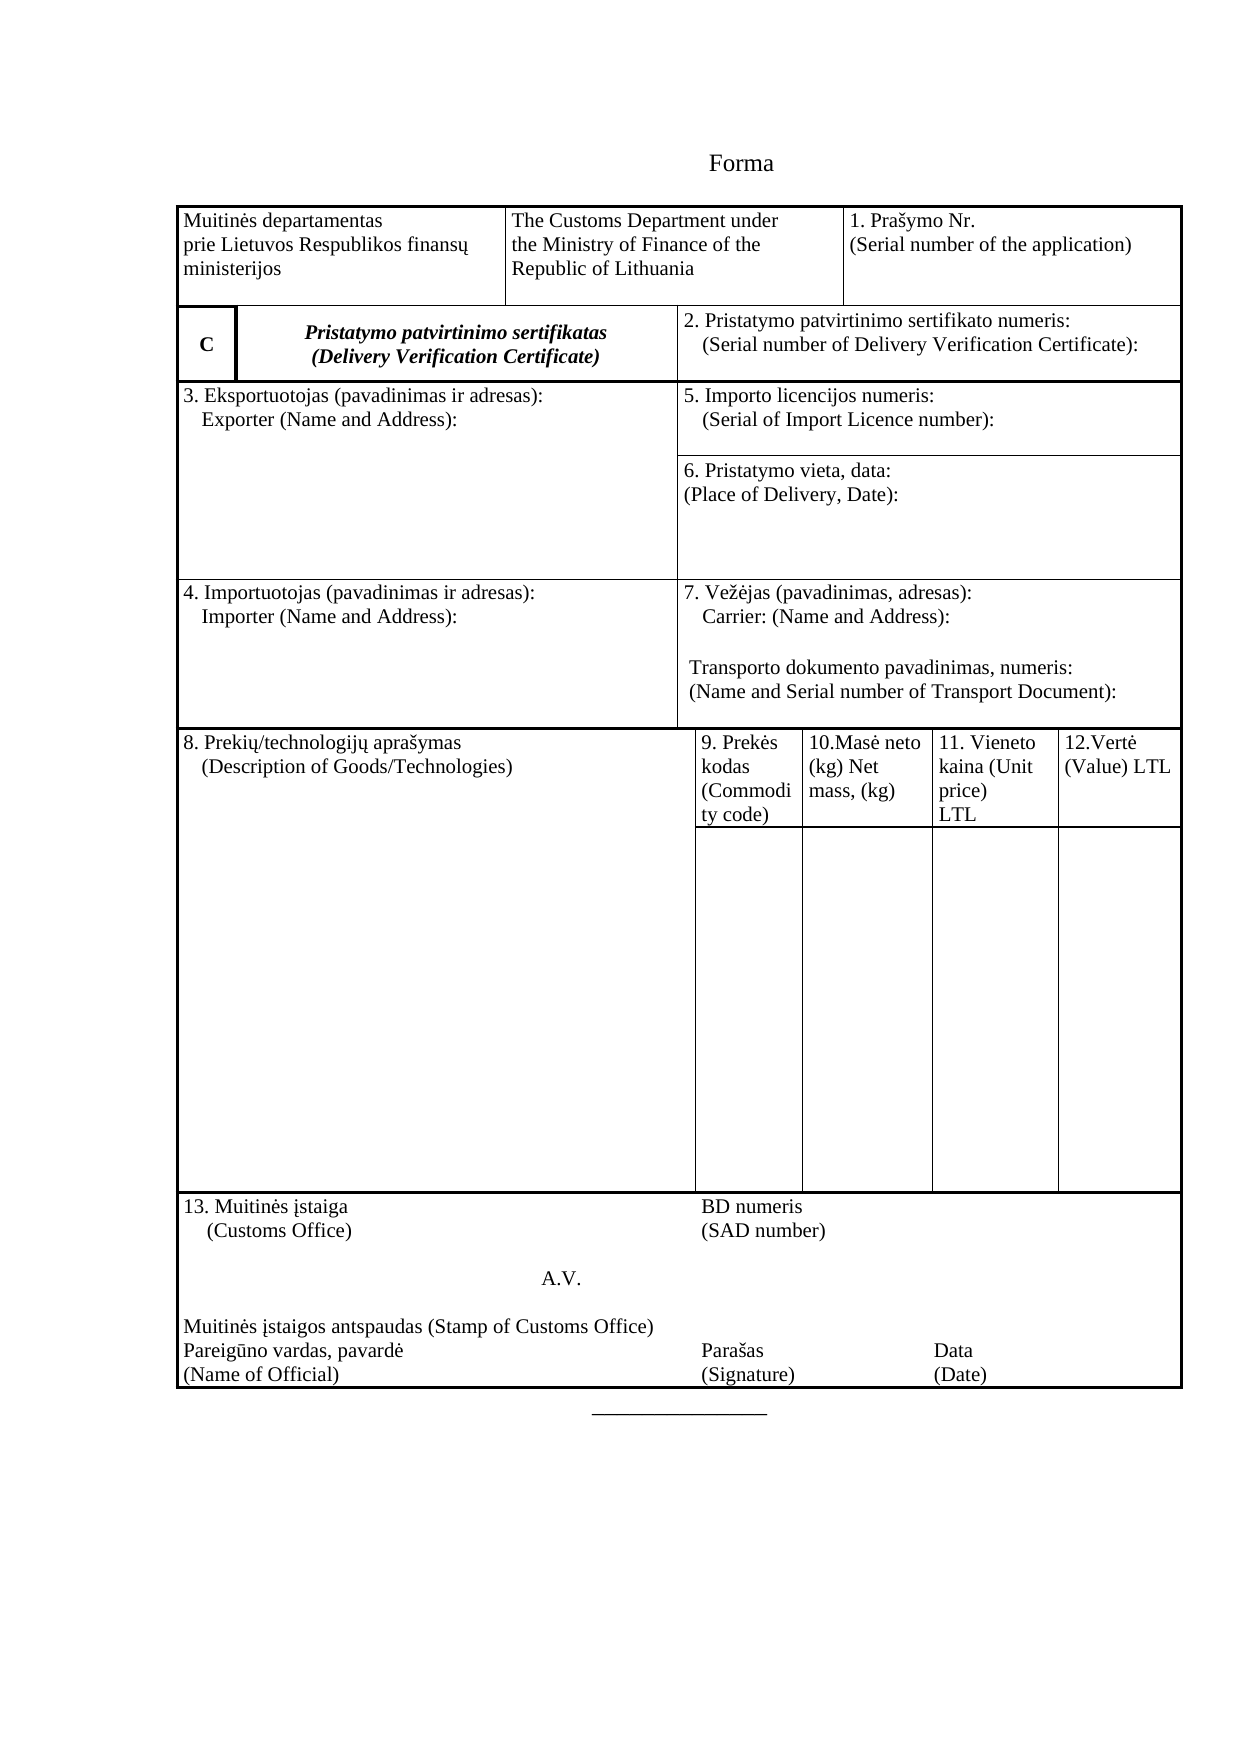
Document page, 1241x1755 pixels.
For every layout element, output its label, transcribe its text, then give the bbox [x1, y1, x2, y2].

table_cell [1059, 828, 1180, 1191]
table_cell 7. Vežėjas (pavadinimas, adresas): Carrier: (Name and Address): [678, 580, 1180, 652]
table_cell [928, 1194, 1054, 1218]
table_cell 11. Vieneto kaina (Unit price) LTL [933, 730, 1058, 826]
table_cell [835, 1362, 928, 1386]
table_cell 4. Importuotojas (pavadinimas ir adresas): Importer (Name and Address): [179, 580, 677, 727]
table_cell 6. Pristatymo vieta, data: (Place of Delivery, Date): [678, 456, 1180, 578]
table_cell [835, 1266, 928, 1290]
table_cell [835, 1242, 928, 1266]
table_cell (SAD number) [695, 1218, 835, 1242]
text Forma [177, 148, 1181, 176]
table_cell [835, 1290, 928, 1314]
table_cell 2. Pristatymo patvirtinimo sertifikato numeris: (Serial number of Delivery Verification Certificate): [678, 306, 1180, 380]
table_cell Transporto dokumento pavadinimas, numeris: (Name and Serial number of Transport Document): [678, 652, 1180, 727]
table_cell Pristatymo patvirtinimo sertifikatas (Delivery Verification Certificate) [238, 306, 677, 380]
table_cell 8. Prekių/technologijų aprašymas (Description of Goods/Technologies) [179, 730, 695, 1191]
table_cell Parašas [695, 1338, 835, 1362]
table_cell C [179, 308, 234, 380]
table_cell [179, 1266, 535, 1290]
table_cell [696, 828, 802, 1191]
table_cell [928, 1218, 1054, 1242]
table_cell (Customs Office) [179, 1218, 695, 1242]
table_cell Data [928, 1338, 1054, 1362]
table_cell [835, 1194, 928, 1218]
table_cell 9. Prekės kodas (Commodity code) [696, 730, 802, 826]
table_cell [1054, 1338, 1180, 1362]
table_cell (Signature) [695, 1362, 835, 1386]
table_cell [1054, 1218, 1180, 1242]
table_cell [1054, 1362, 1180, 1386]
table_cell Muitinės įstaigos antspaudas (Stamp of Customs Office) [179, 1314, 1180, 1338]
table_cell [695, 1242, 835, 1266]
table_cell 13. Muitinės įstaiga [179, 1194, 695, 1218]
table_cell A.V. [535, 1266, 835, 1290]
text ______________ [177, 1389, 1181, 1418]
table_cell 12.Vertė (Value) LTL [1059, 730, 1180, 826]
table_cell 3. Eksportuotojas (pavadinimas ir adresas): Exporter (Name and Address): [179, 383, 677, 578]
table_cell BD numeris [695, 1194, 835, 1218]
table_cell [179, 1242, 695, 1266]
table_cell 5. Importo licencijos numeris: (Serial of Import Licence number): [678, 383, 1180, 455]
table_cell [835, 1218, 928, 1242]
table_cell [179, 1290, 695, 1314]
table_cell [1054, 1290, 1180, 1314]
table_header The Customs Department under the Ministry of Finance of the Republic of Lithuania [506, 208, 843, 304]
table_cell [928, 1290, 1054, 1314]
table_cell [835, 1338, 928, 1362]
table_cell (Name of Official) [179, 1362, 695, 1386]
table_cell [928, 1266, 1054, 1290]
table_cell [928, 1242, 1054, 1266]
table_cell [803, 828, 932, 1191]
table_cell [933, 828, 1058, 1191]
table_header 1. Prašymo Nr. (Serial number of the application) [844, 208, 1180, 304]
table_cell 10.Masė neto (kg) Net mass, (kg) [803, 730, 932, 826]
table_cell Pareigūno vardas, pavardė [179, 1338, 695, 1362]
table_cell (Date) [928, 1362, 1054, 1386]
table_header Muitinės departamentas prie Lietuvos Respublikos finansų ministerijos [179, 208, 505, 304]
table_cell [695, 1290, 835, 1314]
table_cell [1054, 1194, 1180, 1218]
table_cell [1054, 1266, 1180, 1290]
table_cell [1054, 1242, 1180, 1266]
